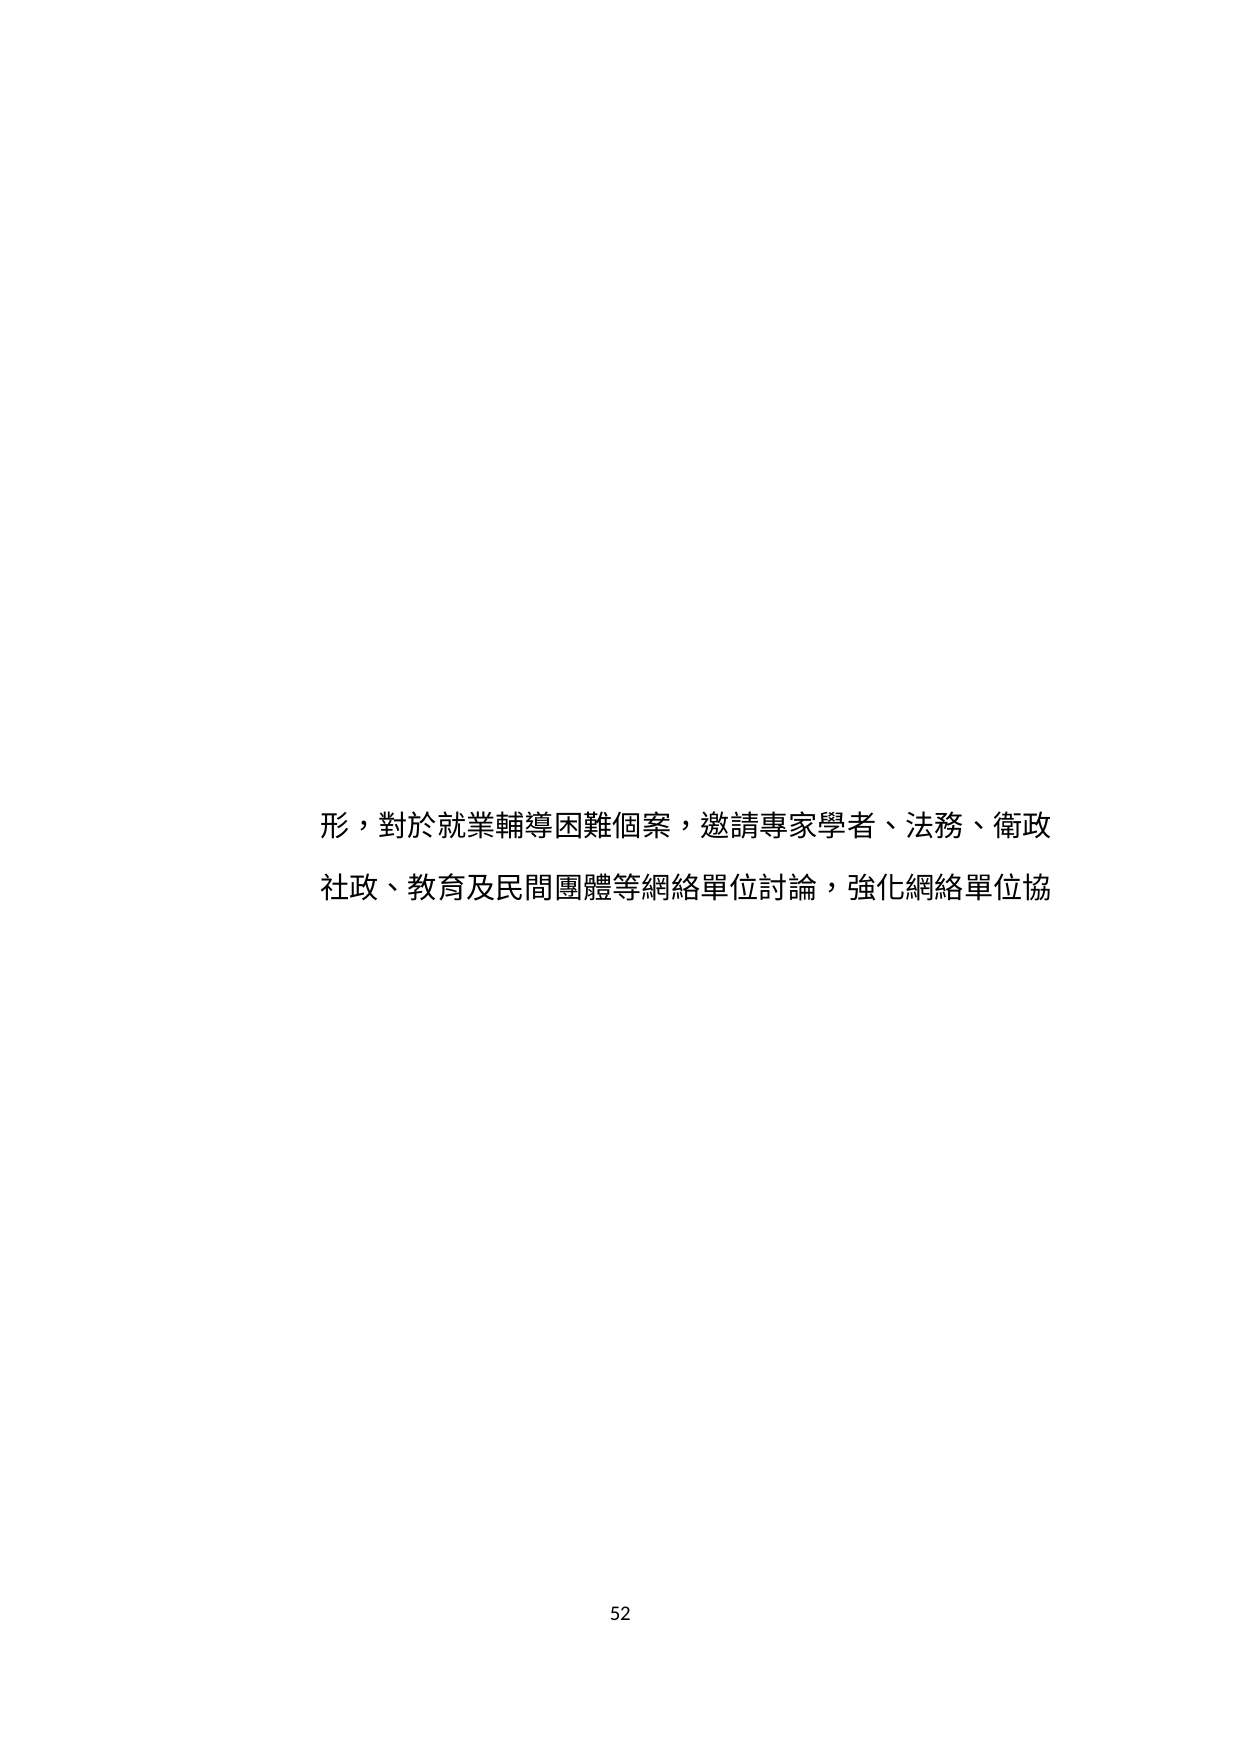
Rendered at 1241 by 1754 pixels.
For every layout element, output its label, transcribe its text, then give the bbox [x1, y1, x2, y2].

text (四) 連結及整合跨單位網絡服務：召開聯繫會報、個案研討會或工作坊，掌握轄區精神障礙者就業服務績效及執行情形，對於就業輔導困難個案，邀請專家學者、法務、衛政、社政、教育及民間團體等網絡單位討論，強化網絡單位協調溝通，精進服務模式。 [246, 782, 1053, 907]
